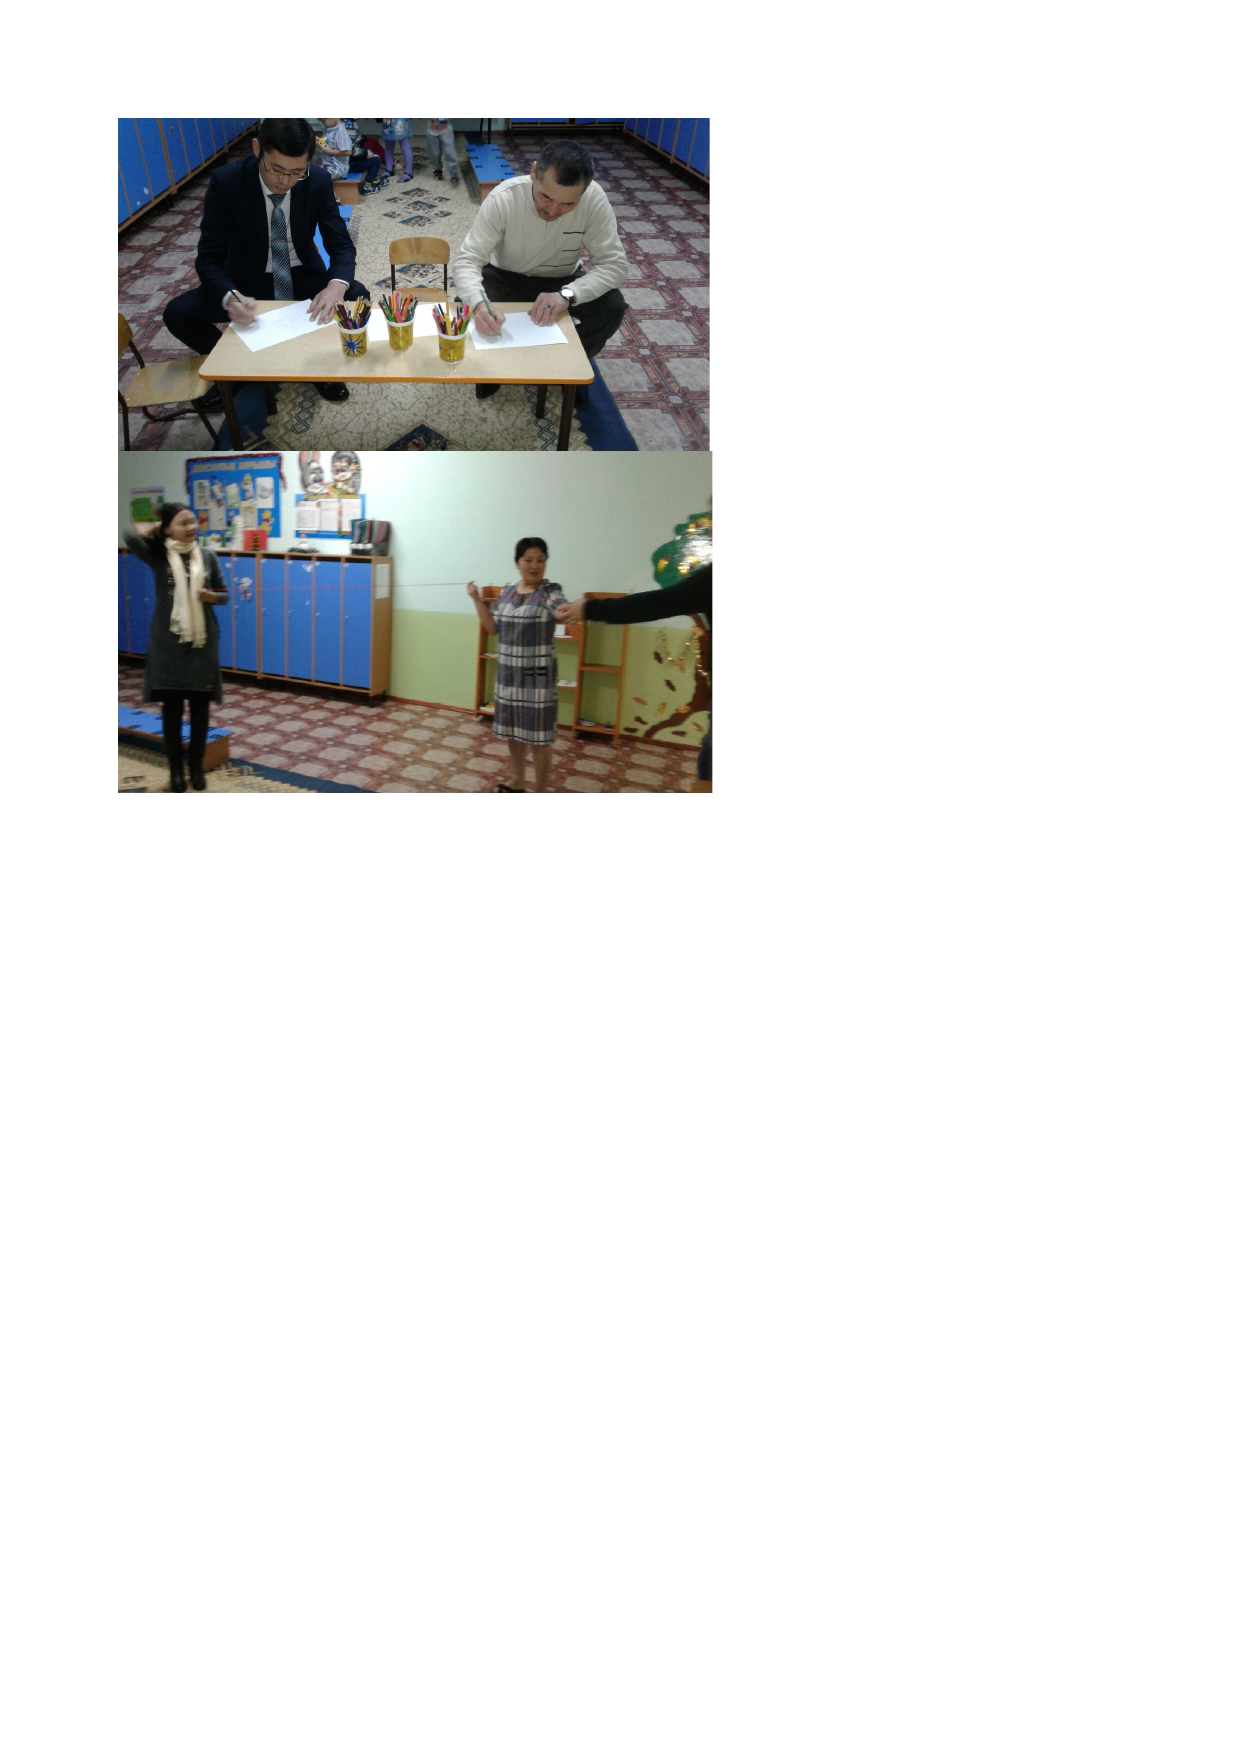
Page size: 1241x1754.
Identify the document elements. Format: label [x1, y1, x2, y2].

picture [118, 118, 713, 793]
